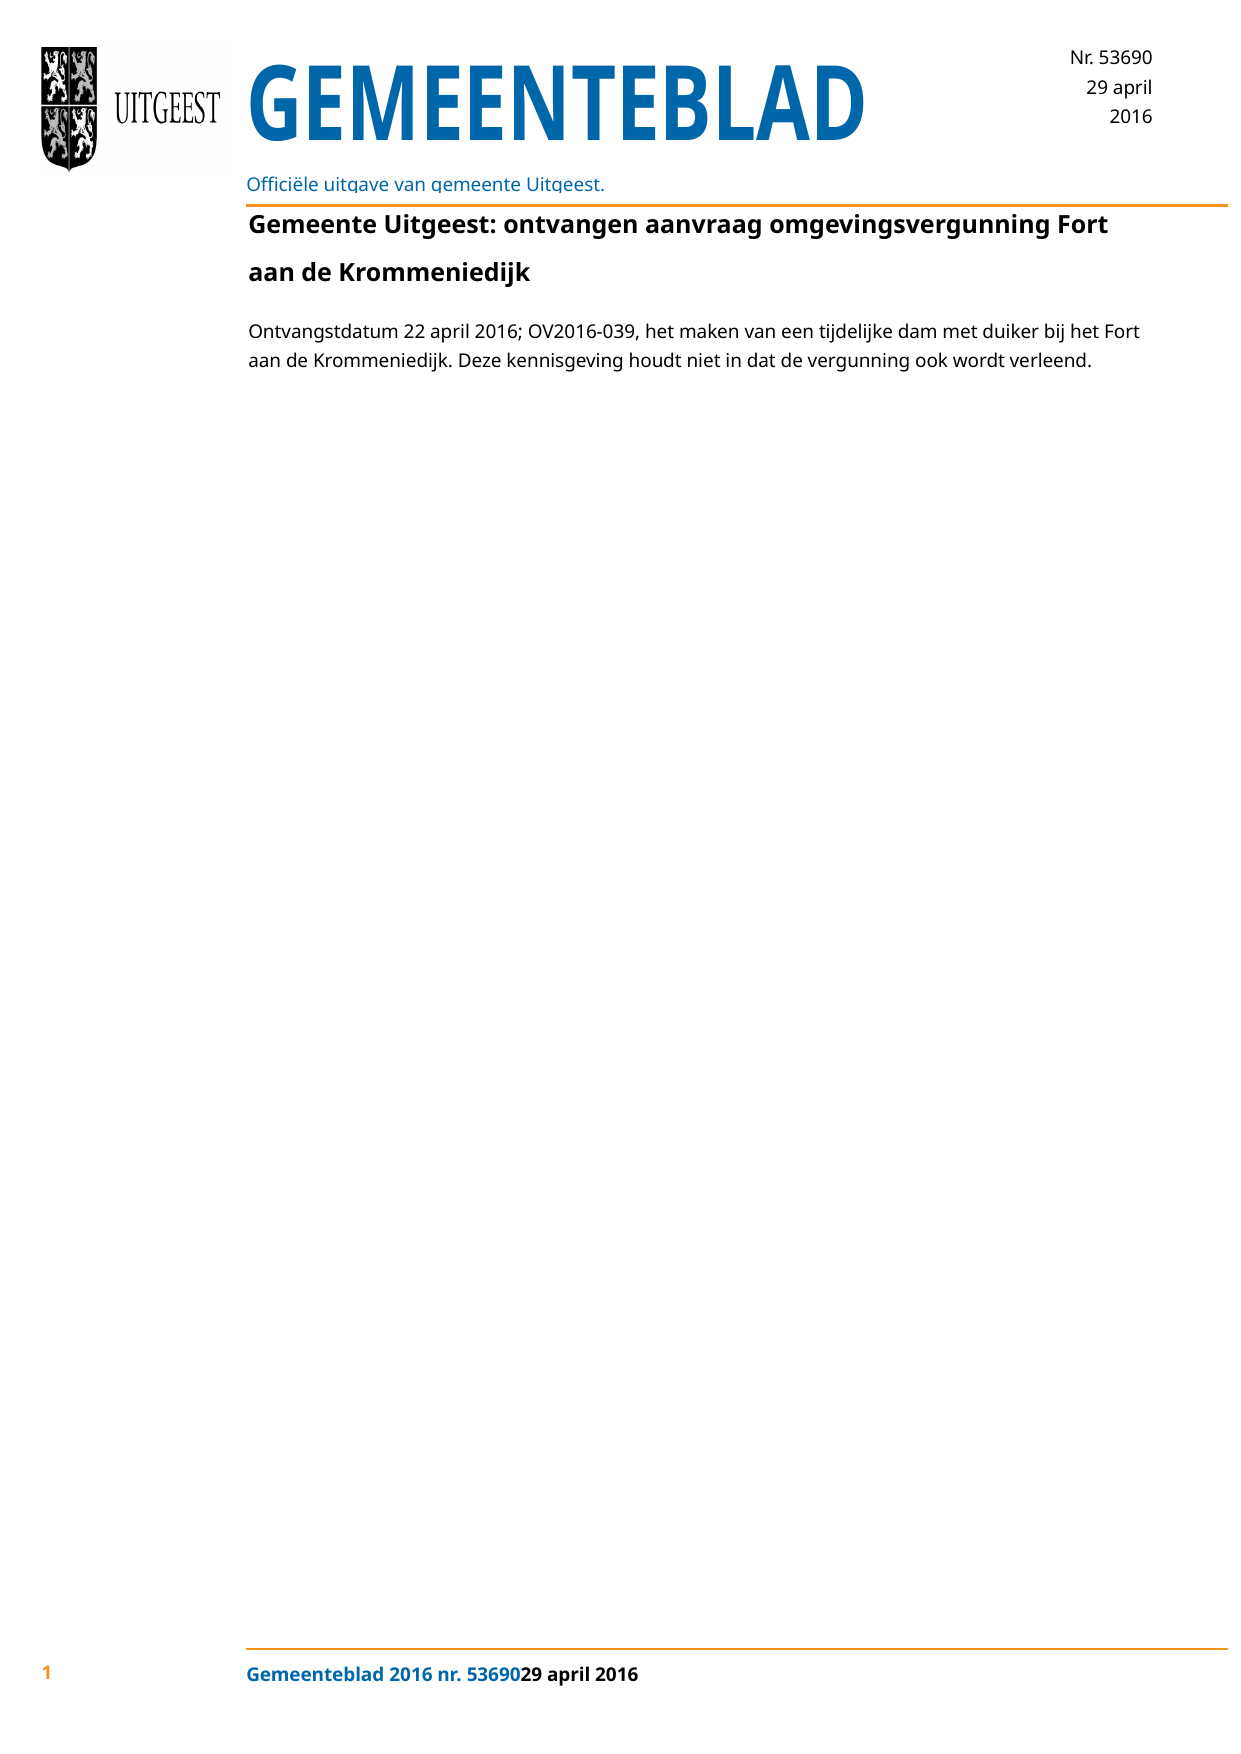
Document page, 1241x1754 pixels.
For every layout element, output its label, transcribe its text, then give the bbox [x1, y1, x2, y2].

picture [41, 47, 231, 172]
text Gemeente Uitgeest: ontvangen aanvraag omgevingsvergunning Fort aan de Krommeniedijk [248, 207, 1152, 288]
text Ontvangstdatum 22 april 2016; OV2016-039, het maken van een tijdelijke dam met duiker bij het Fort aan de Krommeniedijk. Deze kennisgeving houdt niet in dat de vergunning ook wordt verleend. [248, 318, 1152, 373]
